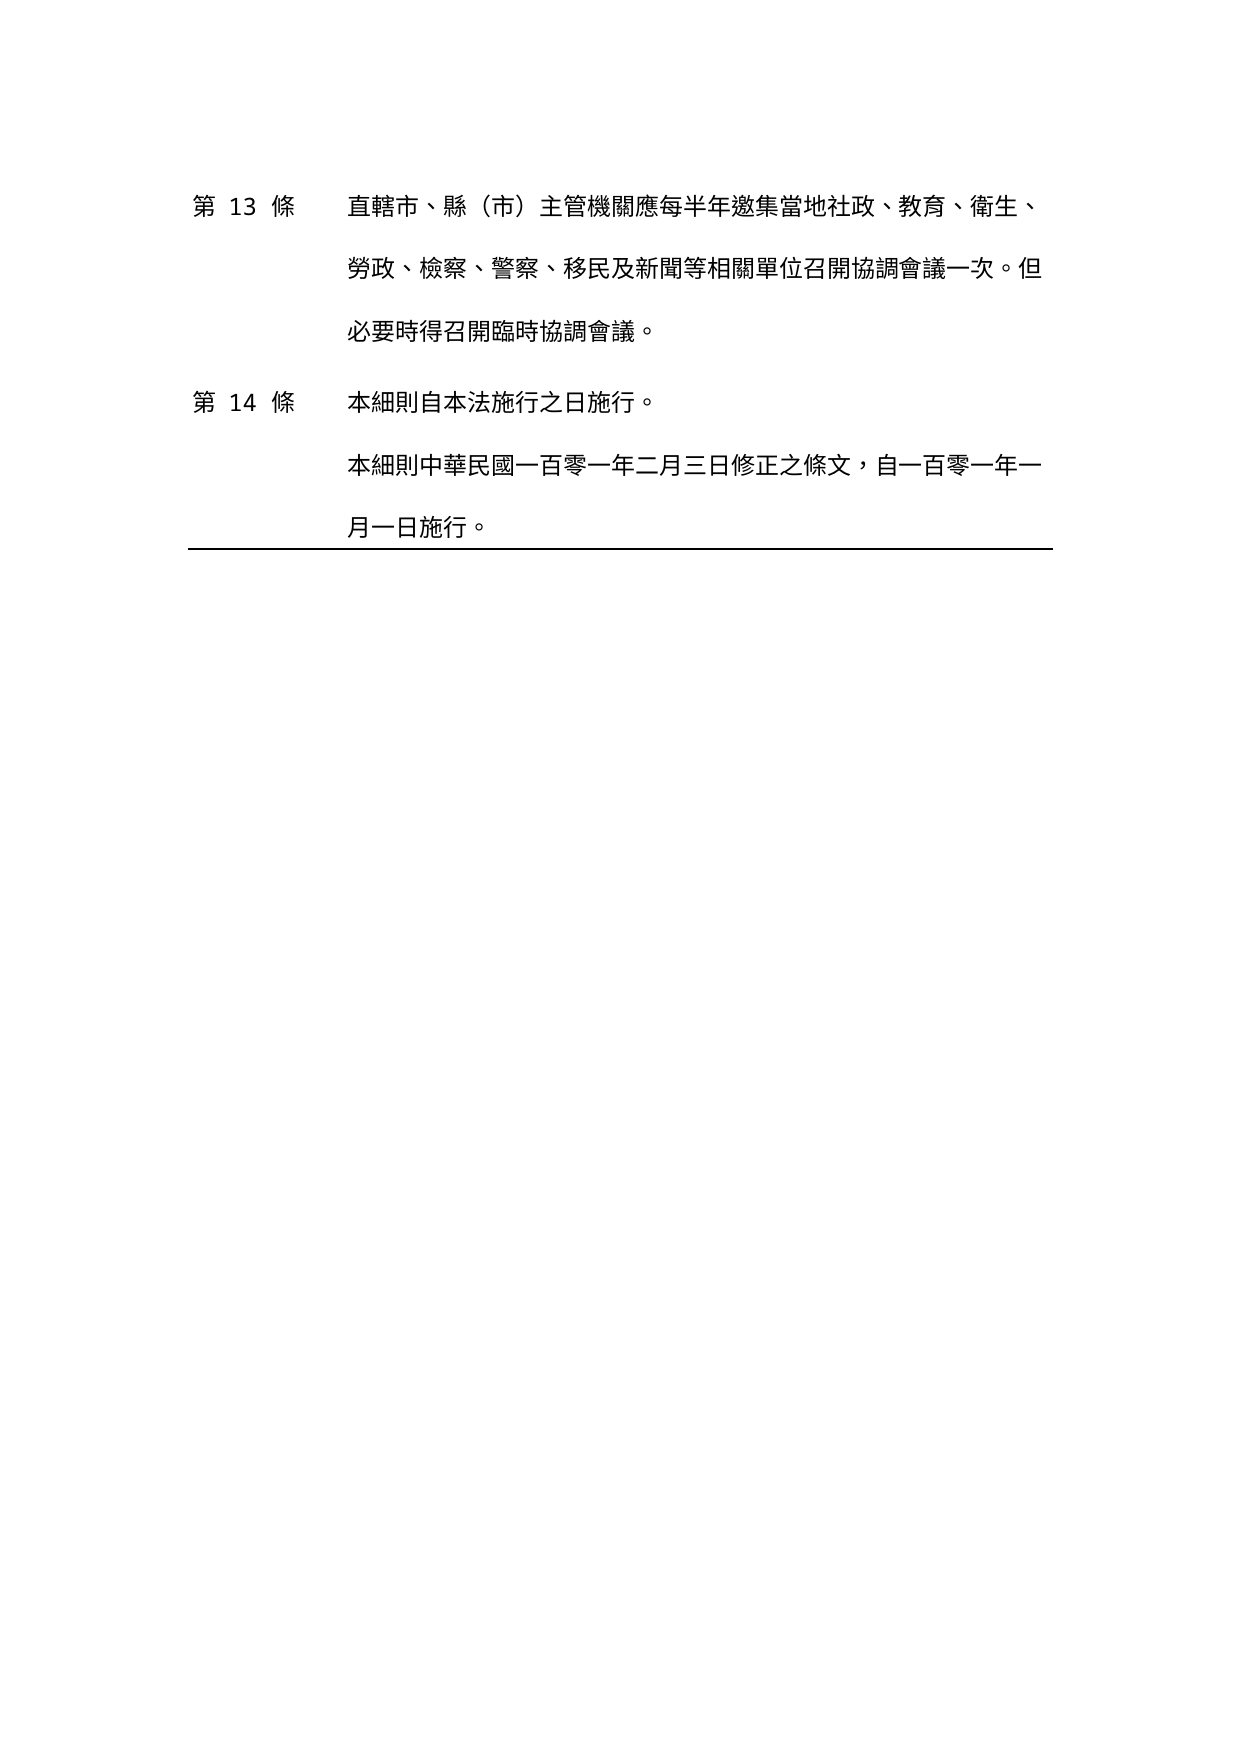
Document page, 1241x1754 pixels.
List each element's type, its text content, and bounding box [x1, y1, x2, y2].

table_cell 第 13 條 [188, 158, 319, 355]
table_cell 直轄市、縣（市）主管機關應每半年邀集當地社政、教育、衛生、勞政、檢察、警察、移民及新聞等相關單位召開協調會議一次。但必要時得召開臨時協調會議。 [343, 158, 1053, 355]
table_cell 第 14 條 [188, 355, 319, 548]
table_cell 本細則自本法施行之日施行。 本細則中華民國一百零一年二月三日修正之條文，自一百零一年一月一日施行。 [343, 355, 1053, 548]
table_cell [319, 158, 343, 355]
table_cell [319, 355, 343, 548]
